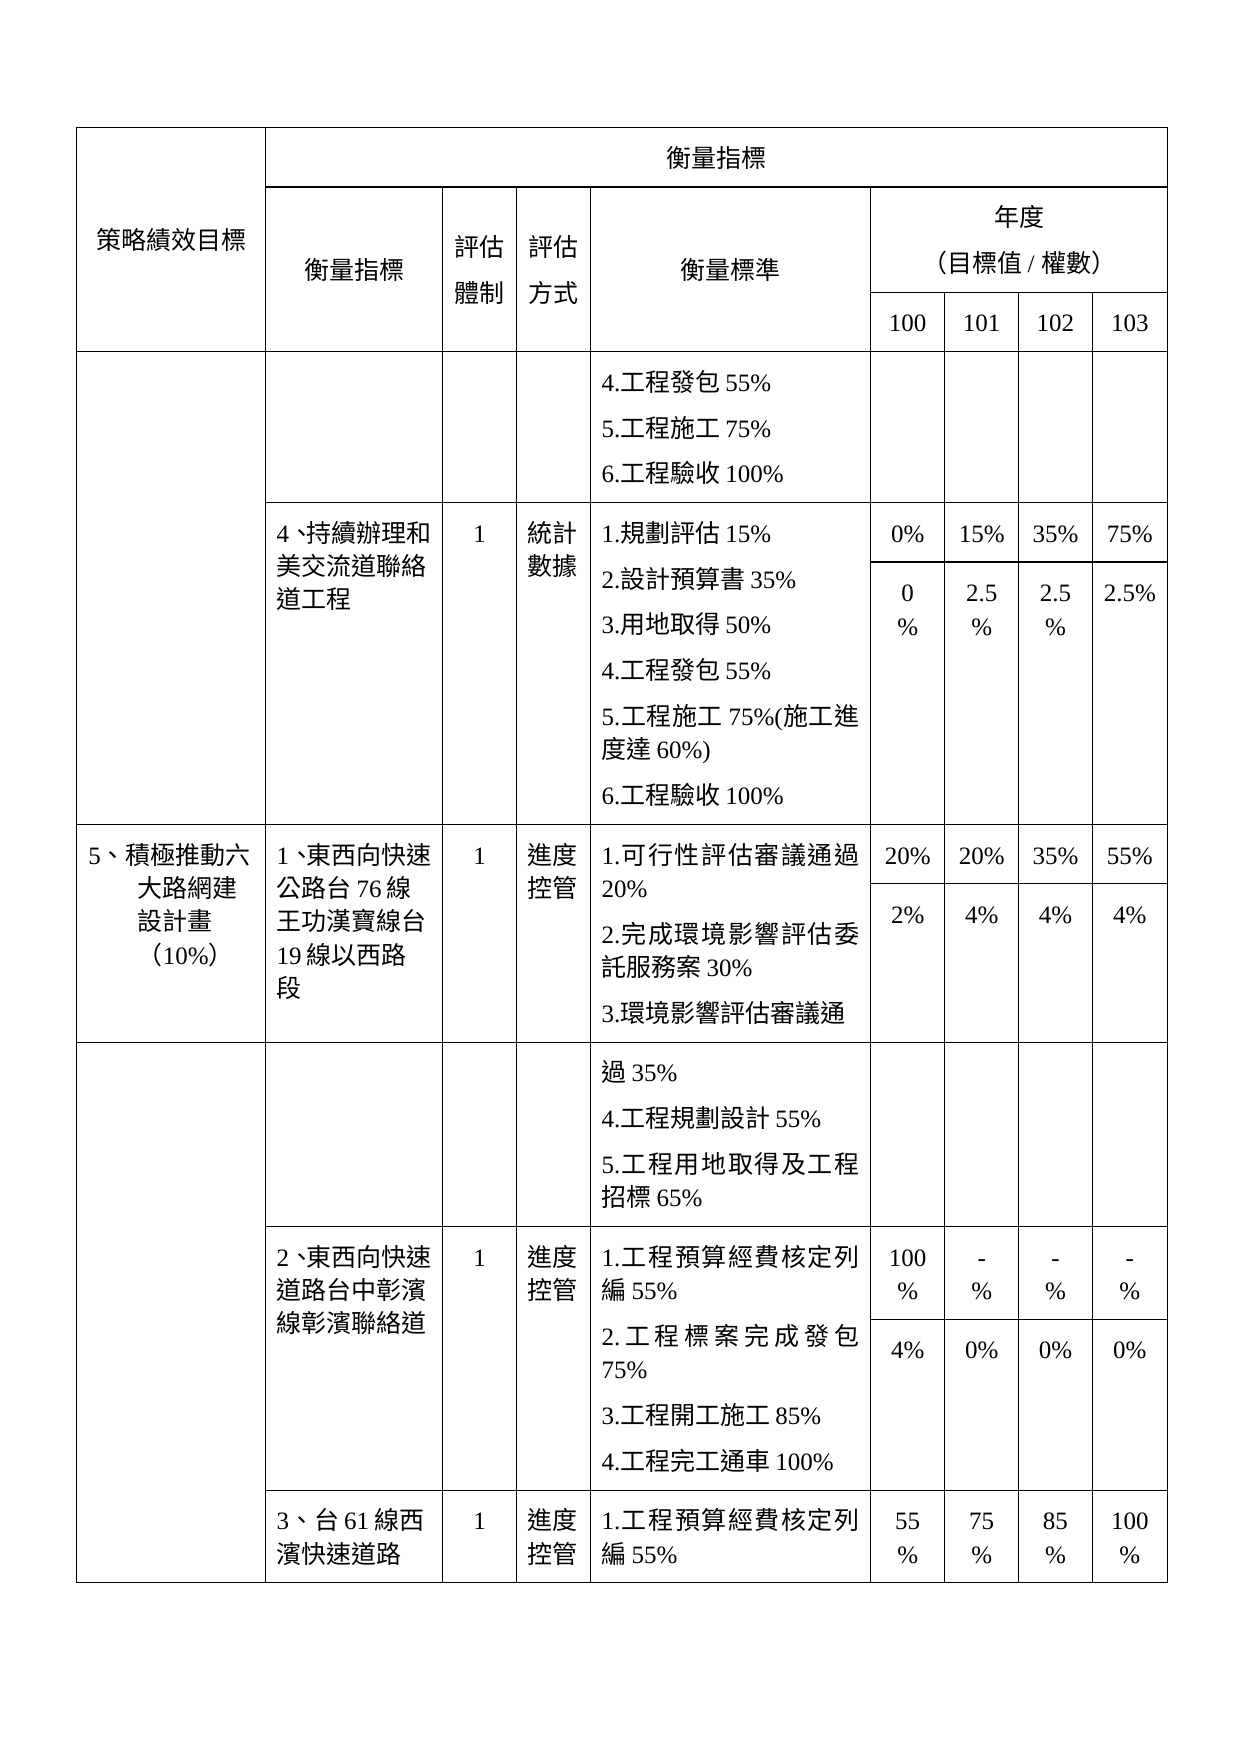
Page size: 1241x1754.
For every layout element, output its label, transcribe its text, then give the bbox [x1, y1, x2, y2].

table_cell 35% [1019, 503, 1092, 561]
table_cell 1、東西向快速公路台76線王功漢寶線台19線以西路段 [266, 825, 442, 1042]
table_cell [517, 352, 590, 502]
table_cell 1 [443, 825, 516, 1042]
table_cell 1 [443, 1227, 516, 1489]
table_cell 1.工程預算經費核定列編55% 2.工程標案完成發包75% 3.工程開工施工85% 4.工程完工通車100% [591, 1227, 870, 1489]
table_cell - % [1019, 1227, 1092, 1319]
table_cell 4% [945, 884, 1018, 1042]
table_cell [945, 352, 1018, 502]
table_cell 4% [1093, 884, 1167, 1042]
table_cell 過35% 4.工程規劃設計55% 5.工程用地取得及工程招標65% [591, 1043, 870, 1226]
table_cell 75 % [945, 1491, 1018, 1582]
table_cell 55 % [871, 1491, 944, 1582]
table_cell 0% [945, 1320, 1018, 1489]
table_cell [1093, 352, 1167, 502]
table_cell [871, 352, 944, 502]
table_cell 0% [1093, 1320, 1167, 1489]
table_header 策略績效目標 [77, 128, 265, 351]
table_cell 1 [443, 1491, 516, 1582]
table_cell [266, 1043, 442, 1226]
table_cell 4% [1019, 884, 1092, 1042]
table_cell 2% [871, 884, 944, 1042]
table_cell 4.工程發包55% 5.工程施工75% 6.工程驗收100% [591, 352, 870, 502]
table_cell 統計數據 [517, 503, 590, 824]
table_cell 100% [871, 1227, 944, 1319]
table_cell 4% [871, 1320, 944, 1489]
table_cell [77, 502, 265, 824]
table_cell 75% [1093, 503, 1167, 561]
table_cell 衡量標準 [591, 188, 870, 351]
table_cell 20% [871, 825, 944, 883]
table_cell 1.可行性評估審議通過20% 2.完成環境影響評估委託服務案30% 3.環境影響評估審議通 [591, 825, 870, 1042]
table_cell 55% [1093, 825, 1167, 883]
table_cell 衡量指標 [266, 188, 442, 351]
table_cell 100 [871, 293, 944, 351]
table_cell [266, 352, 442, 502]
table_cell 年度 （目標值 / 權數） [871, 188, 1167, 292]
table_cell 評估 方式 [517, 188, 590, 351]
table_cell 20% [945, 825, 1018, 883]
table_cell 101 [945, 293, 1018, 351]
table_cell 進度控管 [517, 825, 590, 1042]
table_cell - % [1093, 1227, 1167, 1319]
table_cell 35% [1019, 825, 1092, 883]
table_cell 進度控管 [517, 1227, 590, 1489]
table_header 衡量指標 [266, 128, 1167, 186]
table_cell 1 [443, 503, 516, 824]
table_cell 3、台61線西濱快速道路 [266, 1491, 442, 1582]
table_cell 進度控管 [517, 1491, 590, 1582]
table_cell [77, 1490, 265, 1582]
table_cell 0% [1019, 1320, 1092, 1489]
table_cell 4、持續辦理和美交流道聯絡道工程 [266, 503, 442, 824]
table_cell 積極推動六大路網建設計畫（10%） [77, 825, 265, 1042]
table_cell 103 [1093, 293, 1167, 351]
table_cell 2.5% [945, 563, 1018, 824]
table_cell [1019, 1043, 1092, 1226]
table_cell - % [945, 1227, 1018, 1319]
table_cell 2、東西向快速道路台中彰濱線彰濱聯絡道 [266, 1227, 442, 1489]
table_cell [1093, 1043, 1167, 1226]
table_cell 0 % [871, 563, 944, 824]
table_cell 85 % [1019, 1491, 1092, 1582]
table_cell 100% [1093, 1491, 1167, 1582]
table_cell 2.5% [1093, 563, 1167, 824]
table_cell [1019, 352, 1092, 502]
table_cell [443, 1043, 516, 1226]
table_cell 1.規劃評估15% 2.設計預算書35% 3.用地取得50% 4.工程發包55% 5.工程施工75%(施工進度達60%) 6.工程驗收100% [591, 503, 870, 824]
table_cell 0% [871, 503, 944, 561]
table_cell [77, 352, 265, 502]
table_cell [945, 1043, 1018, 1226]
table_cell 1.工程預算經費核定列編55% [591, 1491, 870, 1582]
table_cell 評估 體制 [443, 188, 516, 351]
table_cell [517, 1043, 590, 1226]
table_cell [77, 1226, 265, 1489]
table_cell 102 [1019, 293, 1092, 351]
table_cell 15% [945, 503, 1018, 561]
table_cell [443, 352, 516, 502]
table_cell [871, 1043, 944, 1226]
table_cell 2.5% [1019, 563, 1092, 824]
table_cell [77, 1043, 265, 1226]
